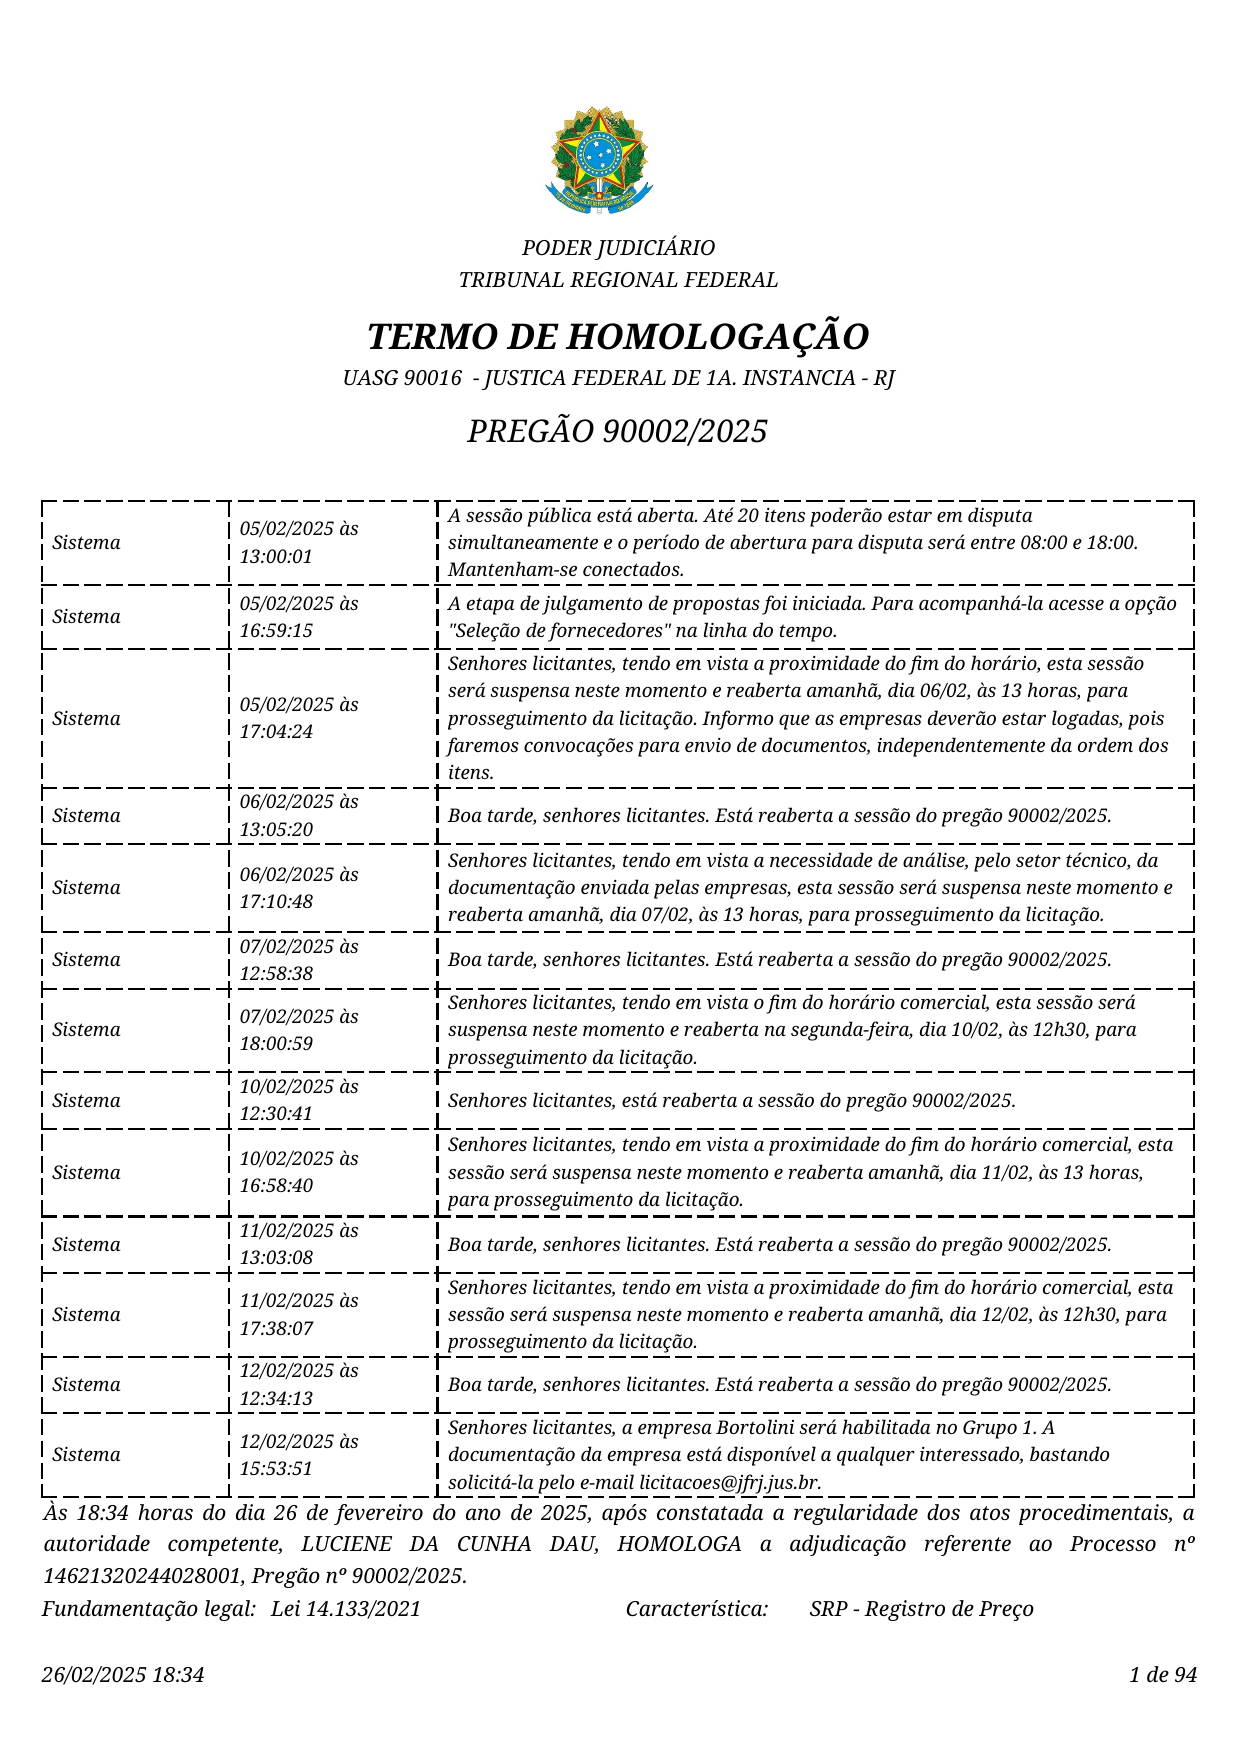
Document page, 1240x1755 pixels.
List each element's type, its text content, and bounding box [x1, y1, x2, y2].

table_cell Sistema [42, 931, 229, 987]
table_cell Sistema [42, 1356, 229, 1412]
table_cell Sistema [42, 1412, 229, 1496]
table_cell Senhores licitantes, a empresa Bortolini será habilitada no Grupo 1. A documentação da empresa está disponível a qualquer interessado, bastando solicitá-la pelo e-mail licitacoes@jfrj.jus.br. [438, 1412, 1194, 1496]
table_cell 12/02/2025 às 15:53:51 [229, 1412, 437, 1496]
table_cell 07/02/2025 às 18:00:59 [229, 988, 437, 1071]
table_cell 06/02/2025 às 17:10:48 [229, 843, 437, 931]
table_header A sessão pública está aberta. Até 20 itens poderão estar em disputa simultaneamente e o período de abertura para disputa será entre 08:00 e 18:00. Mantenham-se conectados. [438, 500, 1194, 584]
table_cell Sistema [42, 787, 229, 843]
subtitle PREGÃO 90002/2025 [42, 409, 1198, 451]
text PODER JUDICIÁRIO [42, 233, 1198, 262]
table_cell 12/02/2025 às 12:34:13 [229, 1356, 437, 1412]
text Às 18:34 horas do dia 26 de fevereiro do ano de 2025, após constatada a regularidade dos atos procedimentais, a autoridade competente, LUCIENE DA CUNHA DAU, HOMOLOGA a adjudicação referente ao Processo nº 14621320244028001, Pregão nº 90002/2025. [43, 1498, 1199, 1589]
table_cell Sistema [42, 648, 229, 787]
text TRIBUNAL REGIONAL FEDERAL [42, 266, 1198, 294]
table_cell Boa tarde, senhores licitantes. Está reaberta a sessão do pregão 90002/2025. [438, 1215, 1194, 1272]
subtitle TERMO DE HOMOLOGAÇÃO [42, 311, 1198, 359]
table_cell Senhores licitantes, tendo em vista o fim do horário comercial, esta sessão será suspensa neste momento e reaberta na segunda-feira, dia 10/02, às 12h30, para prosseguimento da licitação. [438, 988, 1194, 1071]
table_cell Sistema [42, 1071, 229, 1128]
table_cell Senhores licitantes, tendo em vista a necessidade de análise, pelo setor técnico, da documentação enviada pelas empresas, esta sessão será suspensa neste momento e reaberta amanhã, dia 07/02, às 13 horas, para prosseguimento da licitação. [438, 843, 1194, 931]
text UASG 90016 - JUSTICA FEDERAL DE 1A. INSTANCIA - RJ [42, 363, 1198, 391]
table_cell 07/02/2025 às 12:58:38 [229, 931, 437, 987]
table_header Sistema [42, 500, 229, 584]
table_cell 06/02/2025 às 13:05:20 [229, 787, 437, 843]
table_cell Sistema [42, 988, 229, 1071]
table_cell 10/02/2025 às 12:30:41 [229, 1071, 437, 1128]
table_cell 10/02/2025 às 16:58:40 [229, 1128, 437, 1215]
table_cell Sistema [42, 1215, 229, 1272]
table_cell Senhores licitantes, está reaberta a sessão do pregão 90002/2025. [438, 1071, 1194, 1128]
table_header Lei 14.133/2021 Característica: SRP - Registro de Preço [271, 1594, 1176, 1624]
table_header 05/02/2025 às 13:00:01 [229, 500, 437, 584]
table_cell Sistema [42, 843, 229, 931]
table_cell Sistema [42, 1272, 229, 1356]
table_cell Sistema [42, 1128, 229, 1215]
table_cell Senhores licitantes, tendo em vista a proximidade do fim do horário comercial, esta sessão será suspensa neste momento e reaberta amanhã, dia 12/02, às 12h30, para prosseguimento da licitação. [438, 1272, 1194, 1356]
table_cell Boa tarde, senhores licitantes. Está reaberta a sessão do pregão 90002/2025. [438, 1356, 1194, 1412]
table_header Fundamentação legal: [42, 1594, 271, 1624]
table_cell 05/02/2025 às 16:59:15 [229, 584, 437, 648]
table_cell Boa tarde, senhores licitantes. Está reaberta a sessão do pregão 90002/2025. [438, 787, 1194, 843]
table_cell Senhores licitantes, tendo em vista a proximidade do fim do horário, esta sessão será suspensa neste momento e reaberta amanhã, dia 06/02, às 13 horas, para prosseguimento da licitação. Informo que as empresas deverão estar logadas, pois faremos convocações para envio de documentos, independentemente da ordem dos itens. [438, 648, 1194, 787]
table_cell 11/02/2025 às 13:03:08 [229, 1215, 437, 1272]
table_cell Sistema [42, 584, 229, 648]
table_cell A etapa de julgamento de propostas foi iniciada. Para acompanhá-la acesse a opção "Seleção de fornecedores" na linha do tempo. [438, 584, 1194, 648]
table_cell 11/02/2025 às 17:38:07 [229, 1272, 437, 1356]
table_cell Senhores licitantes, tendo em vista a proximidade do fim do horário comercial, esta sessão será suspensa neste momento e reaberta amanhã, dia 11/02, às 13 horas, para prosseguimento da licitação. [438, 1128, 1194, 1215]
table_cell Boa tarde, senhores licitantes. Está reaberta a sessão do pregão 90002/2025. [438, 931, 1194, 987]
table_cell 05/02/2025 às 17:04:24 [229, 648, 437, 787]
